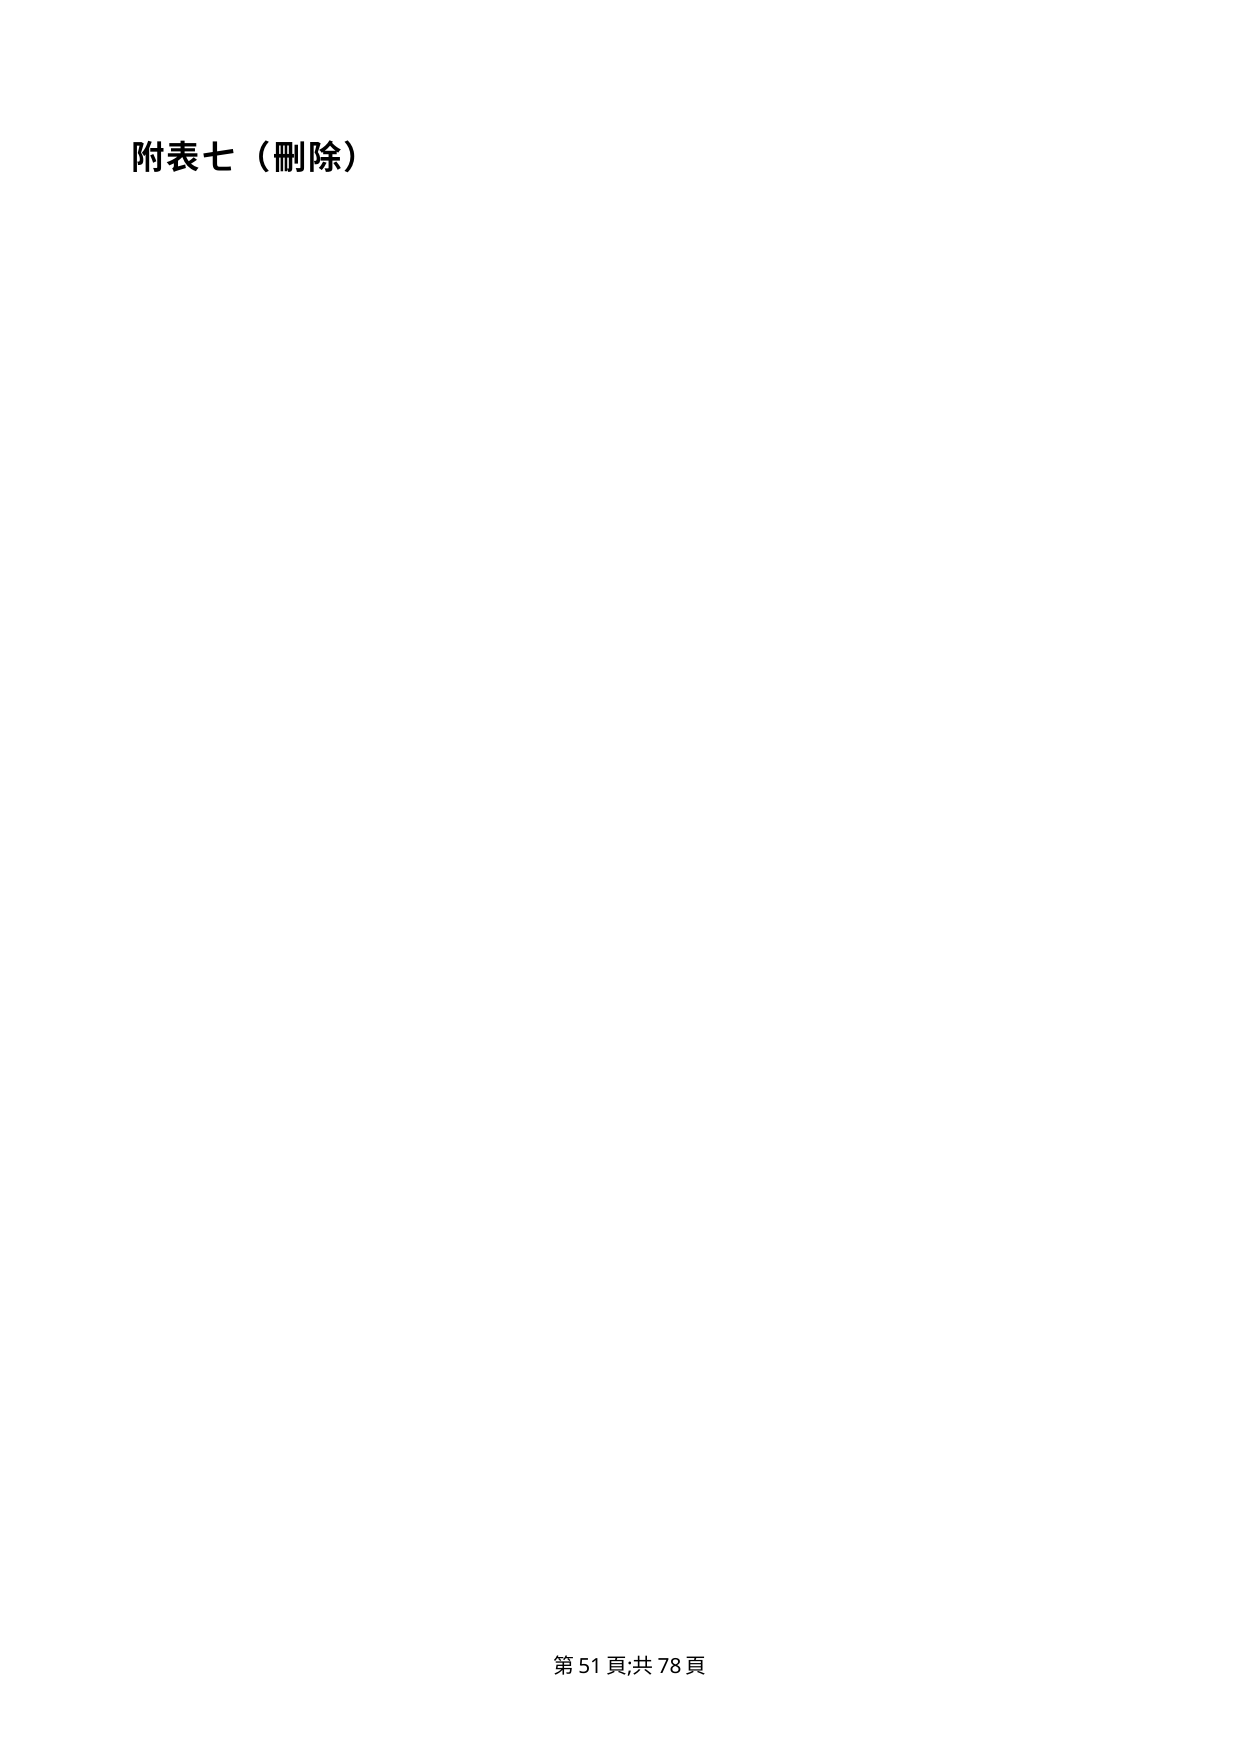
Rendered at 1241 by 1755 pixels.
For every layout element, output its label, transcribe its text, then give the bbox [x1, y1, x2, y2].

text 附表七（刪除） [131, 131, 1128, 179]
